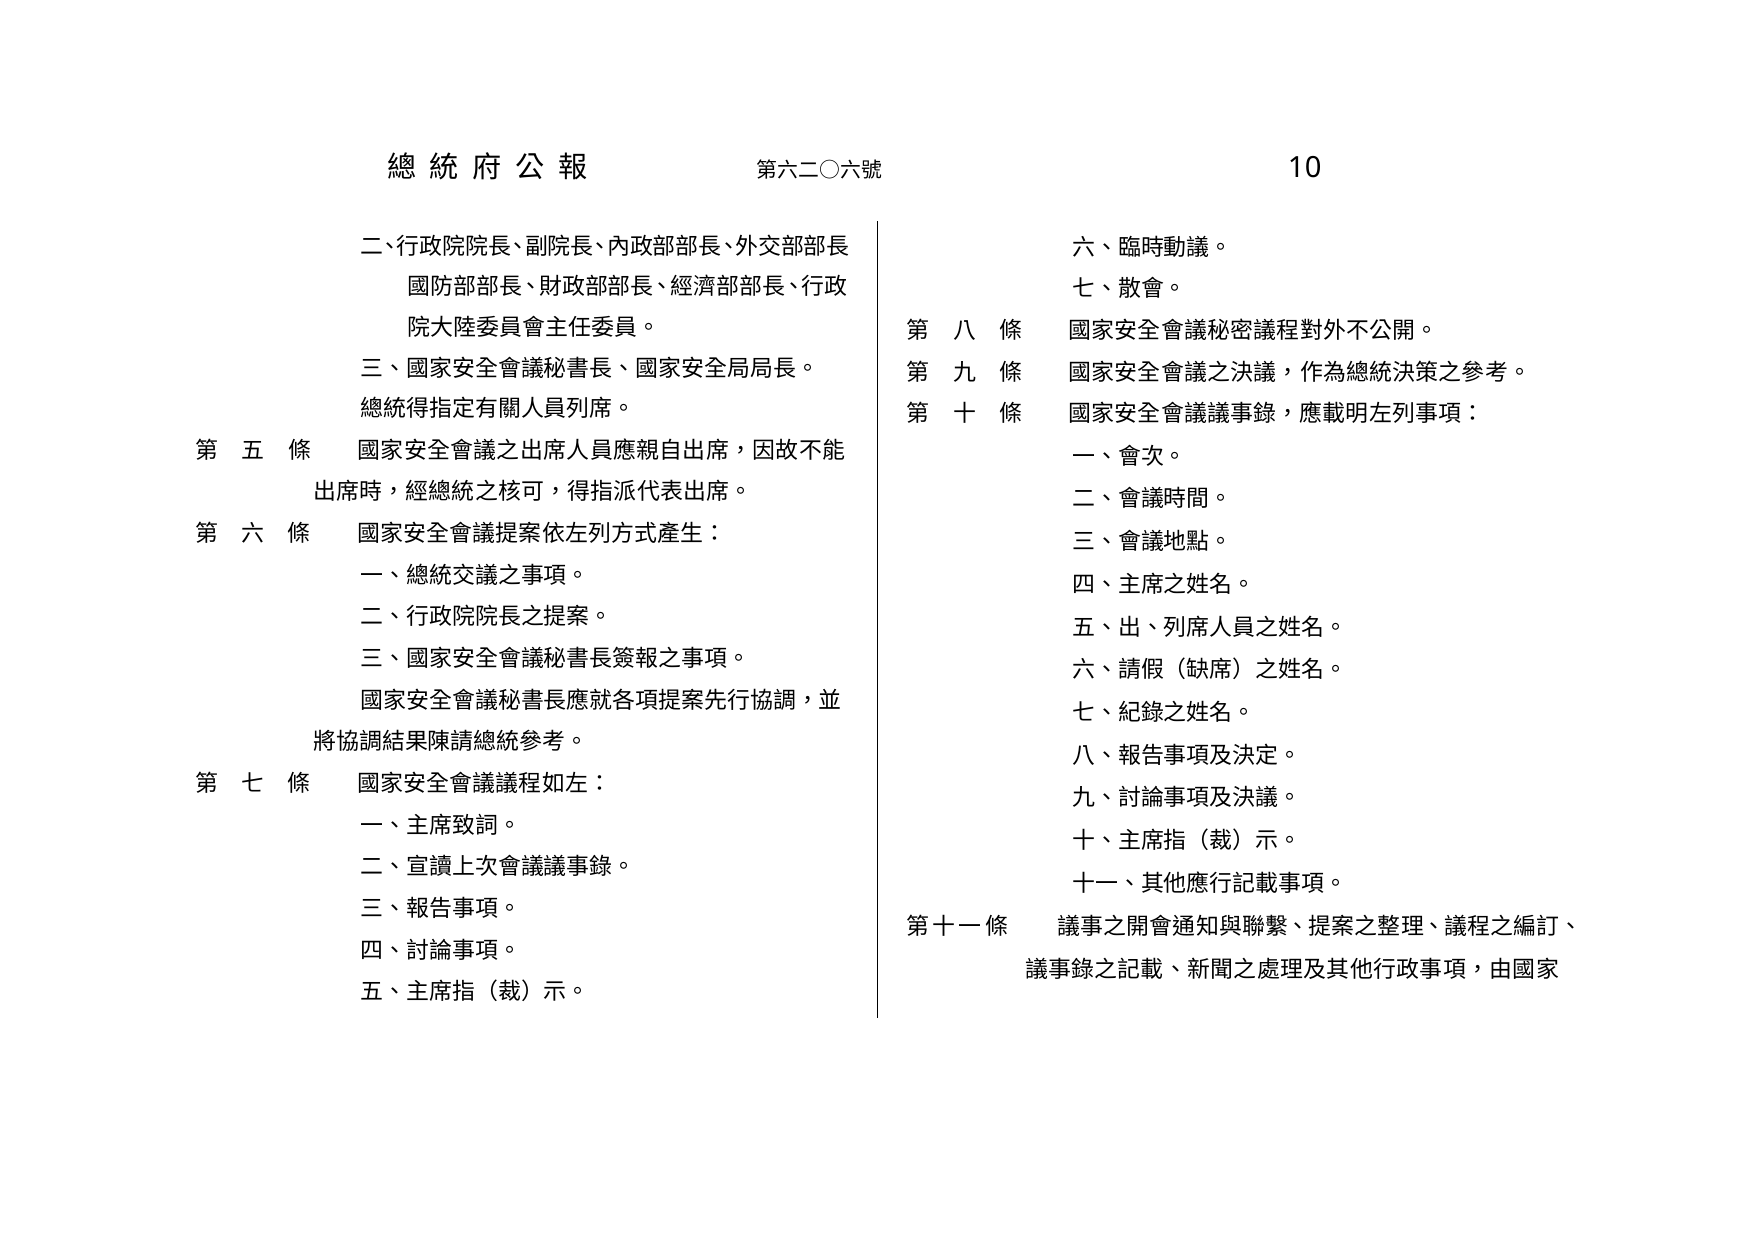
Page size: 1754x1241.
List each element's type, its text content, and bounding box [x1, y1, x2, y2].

text 三、報告事項。 [313, 883, 847, 925]
text 國家安全會議秘書長應就各項提案先行協調，並將協調結果陳請總統參考。 [313, 675, 847, 758]
text 二、行政院院長之提案。 [360, 591, 847, 633]
text 第 八 條 國家安全會議秘密議程對外不公開。 [907, 305, 1559, 347]
text 第 七 條 國家安全會議議程如左： [195, 758, 847, 800]
text 一、總統交議之事項。 [360, 550, 847, 591]
text 三、國家安全會議秘書長簽報之事項。 [360, 633, 847, 675]
text 第 六 條 國家安全會議提案依左列方式產生： [195, 508, 847, 550]
text 九、討論事項及決議。 [1025, 772, 1559, 814]
text 七、紀錄之姓名。 [1025, 686, 1559, 729]
text 五、主席指（裁）示。 [313, 966, 847, 1008]
text 七、散會。 [1025, 263, 1559, 305]
text 第 五 條 國家安全會議之出席人員應親自出席，因故不能出席時，經總統之核可，得指派代表出席。 [195, 425, 847, 508]
text 六、請假（缺席）之姓名。 [1025, 643, 1559, 686]
text 二、宣讀上次會議議事錄。 [313, 841, 847, 883]
text 三、國家安全會議秘書長、國家安全局局長。 [360, 343, 847, 384]
text 第 九 條 國家安全會議之決議，作為總統決策之參考。 [907, 347, 1559, 388]
text 第 十 條 國家安全會議議事錄，應載明左列事項： [907, 388, 1559, 430]
text 六、臨時動議。 [1025, 222, 1559, 263]
text 四、討論事項。 [313, 925, 847, 966]
text 二、行政院院長、副院長、內政部部長、外交部部長、國防部部長、財政部部長、經濟部部長、行政院大陸委員會主任委員。 [360, 222, 847, 343]
text 十、主席指（裁）示。 [1025, 814, 1559, 857]
text 四、主席之姓名。 [1025, 558, 1559, 601]
text 一、會次。 [1025, 430, 1559, 473]
text 十一、其他應行記載事項。 [1025, 857, 1559, 900]
text 一、主席致詞。 [313, 800, 847, 841]
text 總統得指定有關人員列席。 [313, 384, 847, 425]
text 五、出、列席人員之姓名。 [1025, 601, 1559, 643]
text 三、會議地點。 [1025, 515, 1559, 558]
text 第十一條 議事之開會通知與聯繫、提案之整理、議程之編訂、議事錄之記載、新聞之處理及其他行政事項，由國家安全會議秘書處辦理之。 [907, 900, 1559, 986]
text 八、報告事項及決定。 [1025, 729, 1559, 772]
text 二、會議時間。 [1025, 473, 1559, 515]
